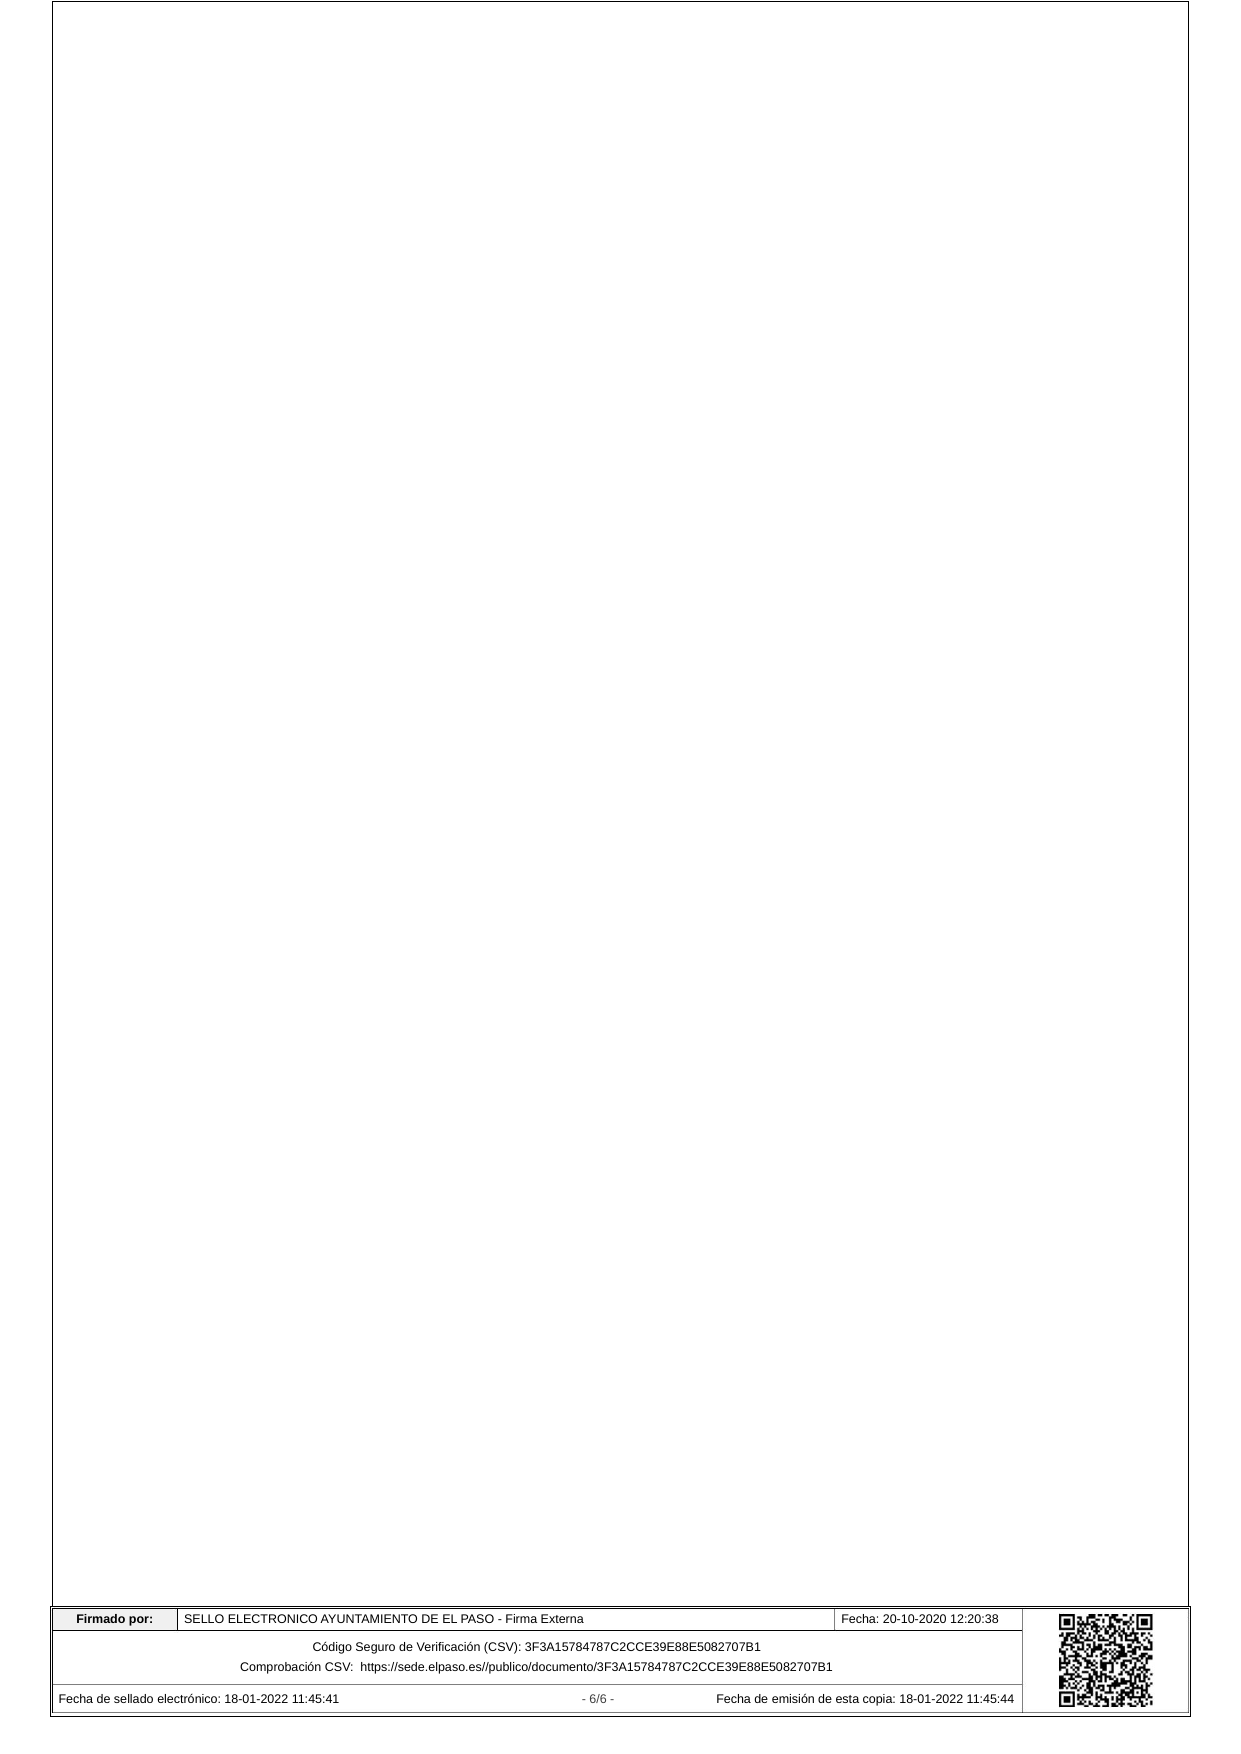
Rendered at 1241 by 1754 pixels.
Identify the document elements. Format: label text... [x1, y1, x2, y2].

text Fecha de sellado electrónico: 18-01-2022 11:45:41 [58, 1692, 365, 1706]
text - 6/6 - [582, 1693, 633, 1707]
picture [51, 1607, 1190, 1716]
text Código Seguro de Verificación (CSV): 3F3A15784787C2CCE39E88E5082707B1 [312, 1640, 859, 1654]
text Fecha de emisión de esta copia: 18-01-2022 11:45:44 [716, 1692, 1041, 1706]
text Fecha: 20-10-2020 12:20:38 [841, 1612, 1022, 1626]
text Comprobación CSV: https://sede.elpaso.es//publico/documento/3F3A15784787C2CCE39E88E5082707B1 [240, 1661, 859, 1674]
picture [53, 2, 1188, 1606]
text Firmado por: [76, 1612, 172, 1626]
text SELLO ELECTRONICO AYUNTAMIENTO DE EL PASO - Firma Externa [184, 1612, 613, 1626]
